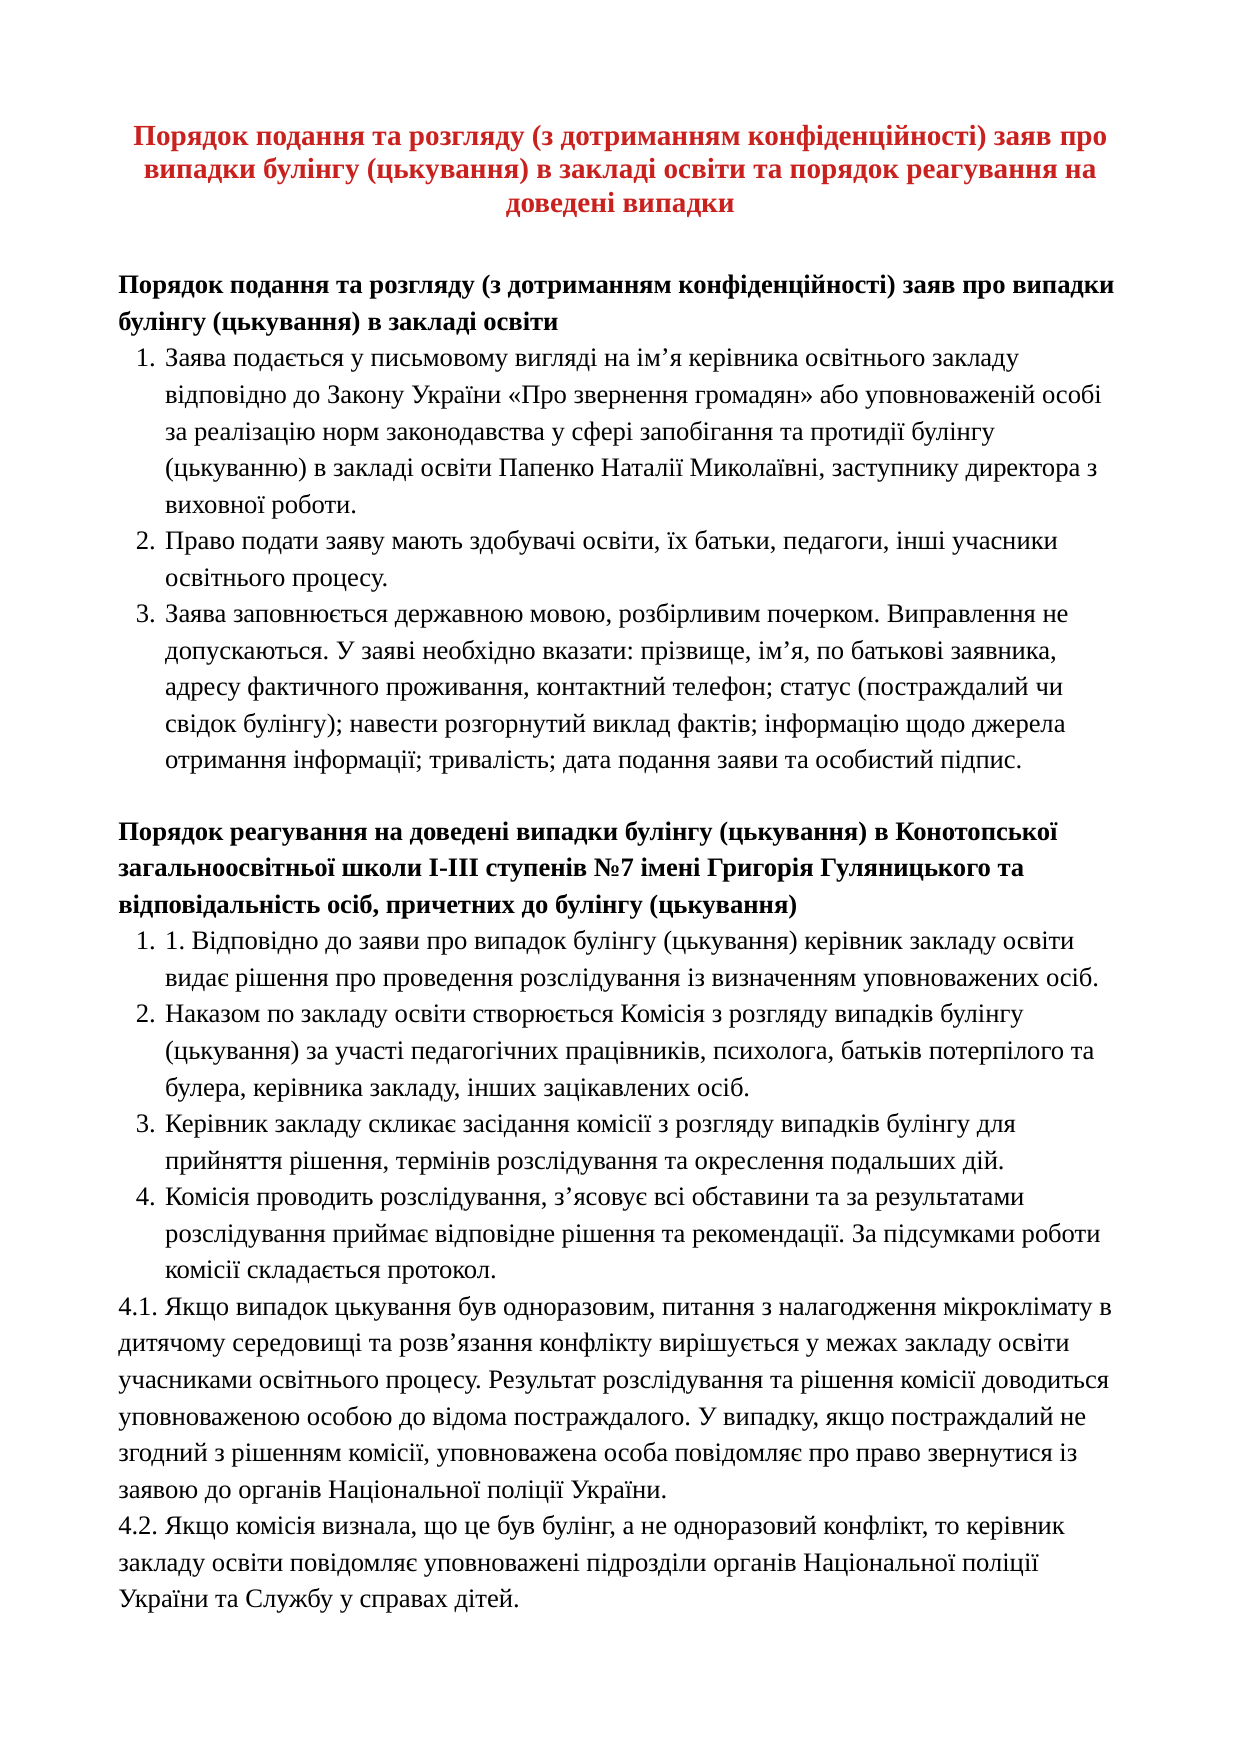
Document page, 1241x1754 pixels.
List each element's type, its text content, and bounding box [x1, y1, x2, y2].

text 4.1. Якщо випадок цькування був одноразовим, питання з налагодження мікроклімату в дитячому середовищі та розв’язання конфлікту вирішується у межах закладу освіти учасниками освітнього процесу. Результат розслідування та рішення комісії доводиться уповноваженою особою до відома постраждалого. У випадку, якщо постраждалий не згодний з рішенням комісії, уповноважена особа повідомляє про право звернутися із заявою до органів Національної поліції України. [118, 1291, 1122, 1504]
text 4.2. Якщо комісія визнала, що це був булінг, а не одноразовий конфлікт, то керівник закладу освіти повідомляє уповноважені підрозділи органів Національної поліції України та Службу у справах дітей. [118, 1510, 1122, 1613]
list Комісія проводить розслідування, з’ясовує всі обставини та за результатами розслідування приймає відповідне рішення та рекомендації. За підсумками роботи комісії складається протокол. [136, 1181, 1122, 1284]
list Заява заповнюється державною мовою, розбірливим почерком. Виправлення не допускаються. У заяві необхідно вказати: прізвище, ім’я, по батькові заявника, адресу фактичного проживання, контактний телефон; статус (постраждалий чи свідок булінгу); навести розгорнутий виклад фактів; інформацію щодо джерела отримання інформації; тривалість; дата подання заяви та особистий підпис. [136, 598, 1122, 775]
list 1. Відповідно до заяви про випадок булінгу (цькування) керівник закладу освіти видає рішення про проведення розслідування із визначенням уповноважених осіб. [136, 925, 1122, 992]
text Порядок подання та розгляду (з дотриманням конфіденційності) заяв про випадки булінгу (цькування) в закладі освіти [118, 269, 1122, 336]
list Право подати заяву мають здобувачі освіти, їх батьки, педагоги, інші учасники освітнього процесу. [136, 525, 1122, 592]
list Наказом по закладу освіти створюється Комісія з розгляду випадків булінгу (цькування) за участі педагогічних працівників, психолога, батьків потерпілого та булера, керівника закладу, інших зацікавлених осіб. [136, 998, 1122, 1102]
list Керівник закладу скликає засідання комісії з розгляду випадків булінгу для прийняття рішення, термінів розслідування та окреслення подальших дій. [136, 1108, 1122, 1175]
list Заява подається у письмовому вигляді на ім’я керівника освітнього закладу відповідно до Закону України «Про звернення громадян» або уповноваженій особі за реалізацію норм законодавства у сфері запобігання та протидії булінгу (цькуванню) в закладі освіти Папенко Наталії Миколаївні, заступнику директора з виховної роботи. [136, 342, 1122, 519]
text Порядок реагування на доведені випадки булінгу (цькування) в Конотопської загальноосвітньої школи І-ІІІ ступенів №7 імені Григорія Гуляницького та відповідальність осіб, причетних до булінгу (цькування) [118, 815, 1122, 919]
subtitle Порядок подання та розгляду (з дотриманням конфіденційності) заяв про випадки булінгу (цькування) в закладі освіти та порядок реагування на доведені випадки [118, 118, 1122, 219]
